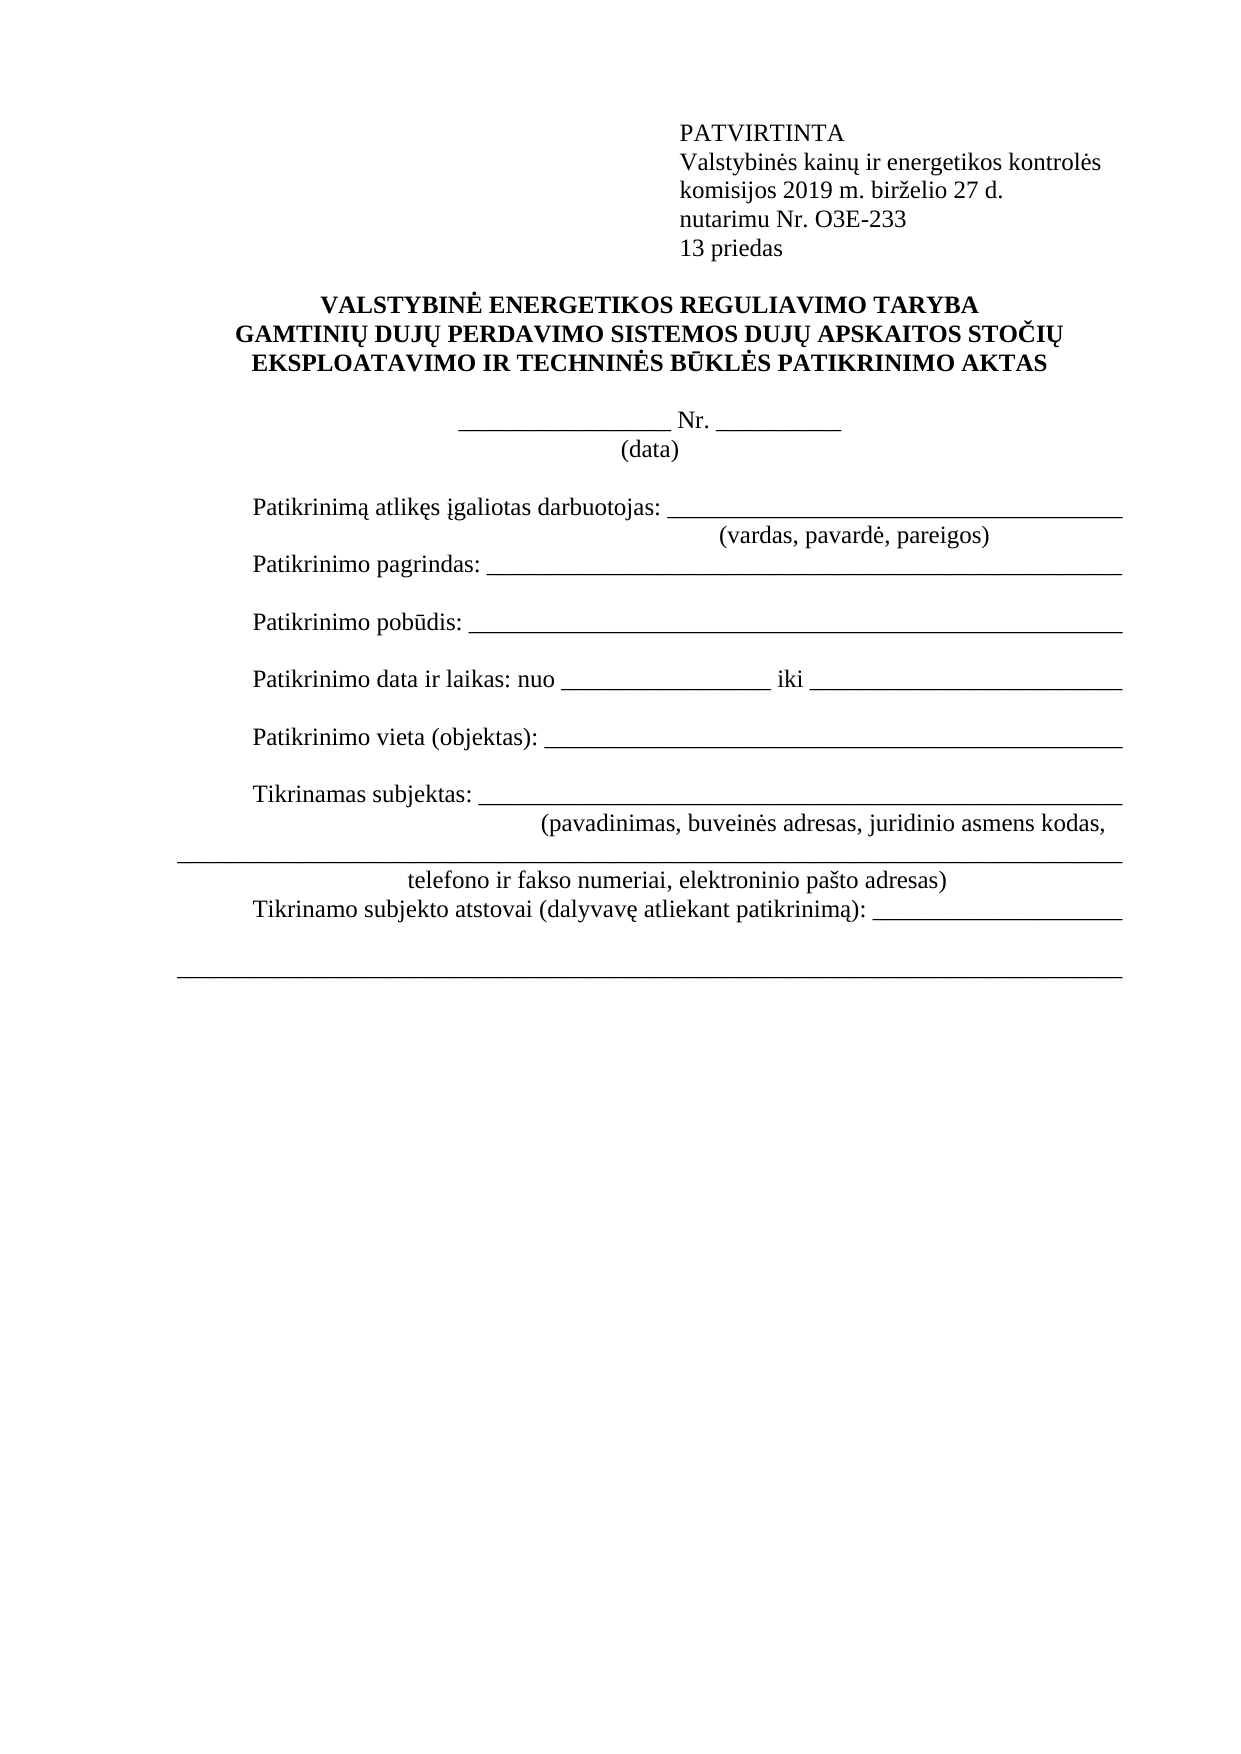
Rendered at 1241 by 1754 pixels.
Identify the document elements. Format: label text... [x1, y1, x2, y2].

text (data) [177, 434, 1122, 463]
text Valstybinės kainų ir energetikos kontrolės [177, 147, 1122, 176]
text Tikrinamo subjekto atstovai (dalyvavę atliekant patikrinimą): [177, 894, 1122, 923]
text PATVIRTINTA [177, 118, 1122, 147]
text (pavadinimas, buveinės adresas, juridinio asmens kodas, [177, 808, 1122, 837]
text nutarimu Nr. O3E-233 [177, 204, 1122, 233]
text VALSTYBINĖ ENERGETIKOS REGULIAVIMO TARYBA [177, 291, 1122, 319]
text 13 priedas [177, 233, 1122, 262]
text komisijos 2019 m. birželio 27 d. [177, 176, 1122, 204]
text Patikrinimo pobūdis: [177, 607, 1122, 636]
text Patikrinimo pagrindas: [177, 549, 1122, 578]
text Tikrinamas subjektas: [177, 779, 1122, 808]
text GAMTINIŲ DUJŲ PERDAVIMO SISTEMOS DUJŲ APSKAITOS STOČIŲ EKSPLOATAVIMO IR TECHNINĖS BŪKLĖS PATIKRINIMO AKTAS [177, 319, 1122, 377]
text telefono ir fakso numeriai, elektroninio pašto adresas) [177, 866, 1122, 894]
text Patikrinimą atlikęs įgaliotas darbuotojas: [177, 492, 1122, 521]
text Patikrinimo data ir laikas: nuo iki _________________________ [177, 664, 1122, 693]
text Patikrinimo vieta (objektas): [177, 722, 1122, 751]
text (vardas, pavardė, pareigos) [177, 521, 1122, 549]
text _________________ Nr. __________ [177, 406, 1122, 434]
